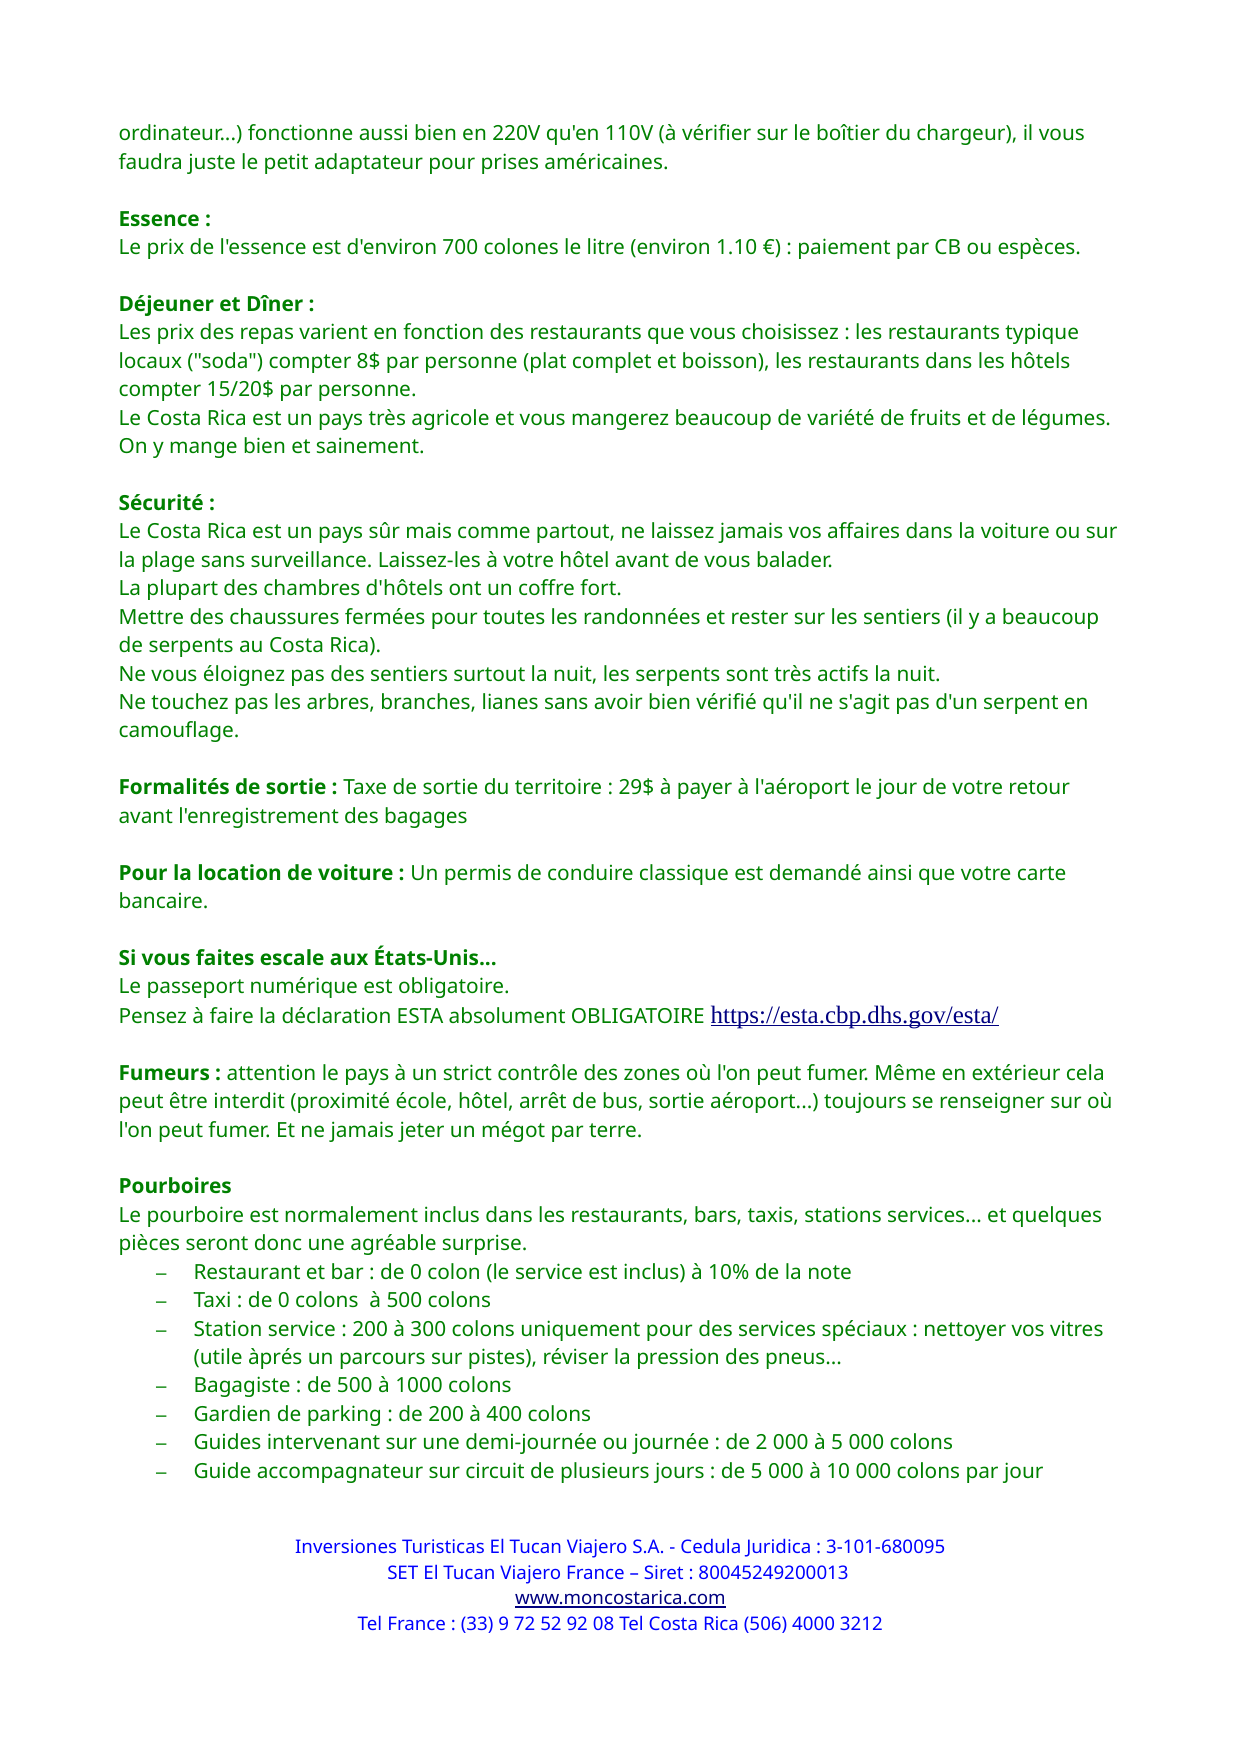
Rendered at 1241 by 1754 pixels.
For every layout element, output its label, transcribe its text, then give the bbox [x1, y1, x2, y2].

text Sécurité : [118, 488, 1122, 516]
list Guide accompagnateur sur circuit de plusieurs jours : de 5 000 à 10 000 colons par jour [156, 1456, 1122, 1484]
text Le pourboire est normalement inclus dans les restaurants, bars, taxis, stations services... et quelques pièces seront donc une agréable surprise. [118, 1200, 1122, 1257]
list Restaurant et bar : de 0 colon (le service est inclus) à 10% de la note [156, 1257, 1122, 1285]
text Déjeuner et Dîner : Les prix des repas varient en fonction des restaurants que vous choisissez : les restaurants typique locaux ("soda") compter 8$ par personne (plat complet et boisson), les restaurants dans les hôtels compter 15/20$ par personne. Le Costa Rica est un pays très agricole et vous mangerez beaucoup de variété de fruits et de légumes. On y mange bien et sainement. [118, 289, 1122, 459]
text La plupart des chambres d'hôtels ont un coffre fort. [118, 573, 1122, 602]
list Taxi : de 0 colons à 500 colons [156, 1285, 1122, 1314]
text Ne touchez pas les arbres, branches, lianes sans avoir bien vérifié qu'il ne s'agit pas d'un serpent en camouflage. [118, 687, 1122, 744]
text Essence : Le prix de l'essence est d'environ 700 colones le litre (environ 1.10 €) : paiement par CB ou espèces. [118, 175, 1122, 289]
text Formalités de sortie : Taxe de sortie du territoire : 29$ à payer à l'aéroport le jour de votre retour avant l'enregistrement des bagages [118, 744, 1122, 829]
list Station service : 200 à 300 colons uniquement pour des services spéciaux : nettoyer vos vitres (utile àprés un parcours sur pistes), réviser la pression des pneus... [156, 1314, 1122, 1371]
list Gardien de parking : de 200 à 400 colons [156, 1399, 1122, 1427]
text Si vous faites escale aux États-Unis... [118, 914, 1122, 971]
text Mettre des chaussures fermées pour toutes les randonnées et rester sur les sentiers (il y a beaucoup de serpents au Costa Rica). [118, 602, 1122, 659]
list Bagagiste : de 500 à 1000 colons [156, 1371, 1122, 1399]
list Guides intervenant sur une demi-journée ou journée : de 2 000 à 5 000 colons [156, 1427, 1122, 1456]
text Fumeurs : attention le pays à un strict contrôle des zones où l'on peut fumer. Même en extérieur cela peut être interdit (proximité école, hôtel, arrêt de bus, sortie aéroport...) toujours se renseigner sur où l'on peut fumer. Et ne jamais jeter un mégot par terre. [118, 1058, 1122, 1143]
text ordinateur...) fonctionne aussi bien en 220V qu'en 110V (à vérifier sur le boîtier du chargeur), il vous faudra juste le petit adaptateur pour prises américaines. [118, 118, 1122, 175]
text Pourboires [118, 1172, 1122, 1200]
text Ne vous éloignez pas des sentiers surtout la nuit, les serpents sont très actifs la nuit. [118, 659, 1122, 687]
text Le Costa Rica est un pays sûr mais comme partout, ne laissez jamais vos affaires dans la voiture ou sur la plage sans surveillance. Laissez-les à votre hôtel avant de vous balader. [118, 516, 1122, 573]
text Le passeport numérique est obligatoire. Pensez à faire la déclaration ESTA absolument OBLIGATOIRE https://esta.cbp.dhs.gov/esta/ [118, 971, 1122, 1029]
text Pour la location de voiture : Un permis de conduire classique est demandé ainsi que votre carte bancaire. [118, 858, 1122, 914]
